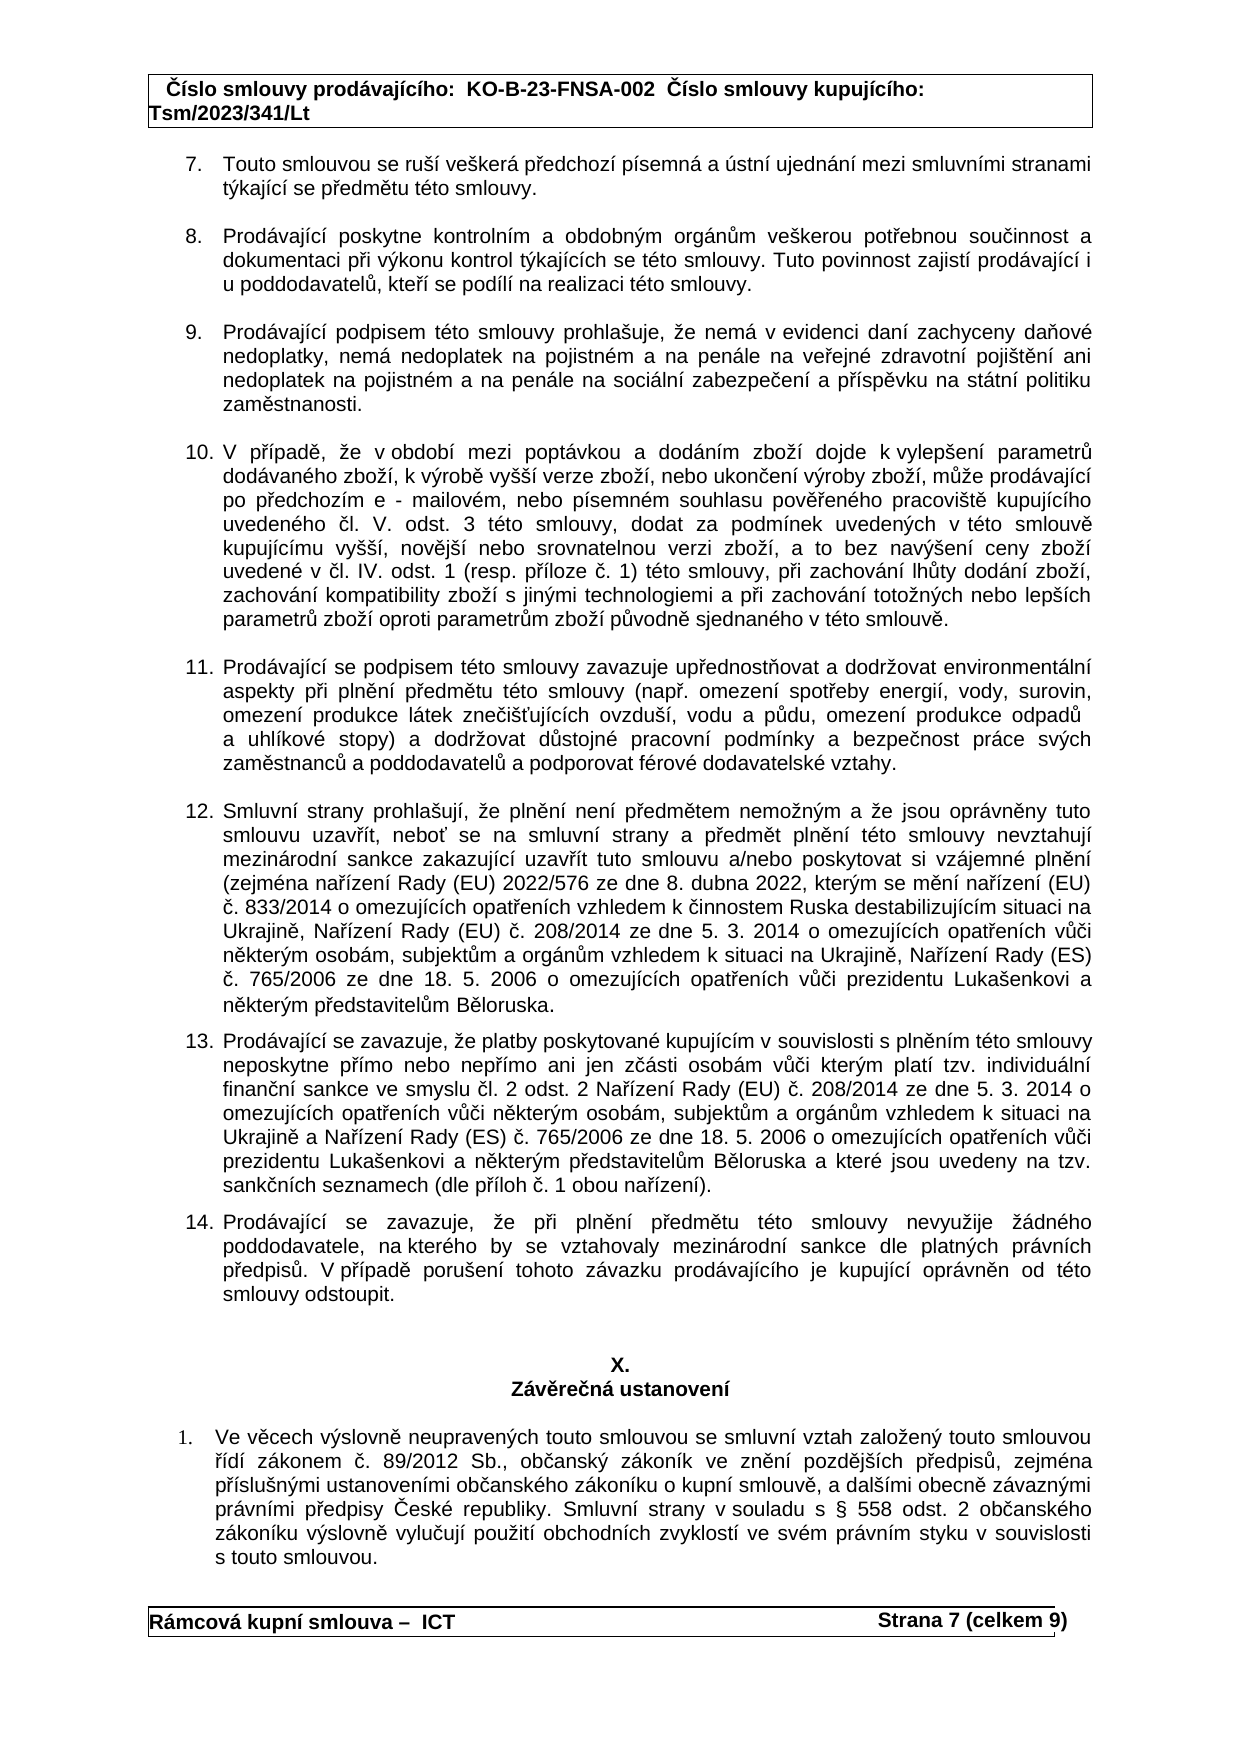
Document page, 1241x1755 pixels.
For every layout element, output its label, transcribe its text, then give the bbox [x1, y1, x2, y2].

list Touto smlouvou se ruší veškerá předchozí písemná a ústní ujednání mezi smluvními stranami týkající se předmětu této smlouvy. [185, 152, 1093, 200]
text Závěrečná ustanovení [148, 1377, 1093, 1401]
text X. [148, 1353, 1093, 1377]
list Ve věcech výslovně neupravených touto smlouvou se smluvní vztah založený touto smlouvou řídí zákonem č. 89/2012 Sb., občanský zákoník ve znění pozdějších předpisů, zejména příslušnými ustanoveními občanského zákoníku o kupní smlouvě, a dalšími obecně závaznými právními předpisy České republiky. Smluvní strany v souladu s § 558 odst. 2 občanského zákoníku výslovně vylučují použití obchodních zvyklostí ve svém právním styku v souvislosti s touto smlouvou. [177, 1425, 1093, 1569]
list Prodávající se podpisem této smlouvy zavazuje upřednostňovat a dodržovat environmentální aspekty při plnění předmětu této smlouvy (např. omezení spotřeby energií, vody, surovin, omezení produkce látek znečišťujících ovzduší, vodu a půdu, omezení produkce odpadů a uhlíkové stopy) a dodržovat důstojné pracovní podmínky a bezpečnost práce svých zaměstnanců a poddodavatelů a podporovat férové dodavatelské vztahy. [185, 655, 1093, 775]
list Prodávající se zavazuje, že platby poskytované kupujícím v souvislosti s plněním této smlouvy neposkytne přímo nebo nepřímo ani jen zčásti osobám vůči kterým platí tzv. individuální finanční sankce ve smyslu čl. 2 odst. 2 Nařízení Rady (EU) č. 208/2014 ze dne 5. 3. 2014 o omezujících opatřeních vůči některým osobám, subjektům a orgánům vzhledem k situaci na Ukrajině a Nařízení Rady (ES) č. 765/2006 ze dne 18. 5. 2006 o omezujících opatřeních vůči prezidentu Lukašenkovi a některým představitelům Běloruska a které jsou uvedeny na tzv. sankčních seznamech (dle příloh č. 1 obou nařízení). [185, 1029, 1093, 1197]
list Prodávající poskytne kontrolním a obdobným orgánům veškerou potřebnou součinnost a dokumentaci při výkonu kontrol týkajících se této smlouvy. Tuto povinnost zajistí prodávající i u poddodavatelů, kteří se podílí na realizaci této smlouvy. [185, 224, 1093, 296]
list Prodávající podpisem této smlouvy prohlašuje, že nemá v evidenci daní zachyceny daňové nedoplatky, nemá nedoplatek na pojistném a na penále na veřejné zdravotní pojištění ani nedoplatek na pojistném a na penále na sociální zabezpečení a příspěvku na státní politiku zaměstnanosti. [185, 320, 1093, 416]
list V případě, že v období mezi poptávkou a dodáním zboží dojde k vylepšení parametrů dodávaného zboží, k výrobě vyšší verze zboží, nebo ukončení výroby zboží, může prodávající po předchozím e - mailovém, nebo písemném souhlasu pověřeného pracoviště kupujícího uvedeného čl. V. odst. 3 této smlouvy, dodat za podmínek uvedených v této smlouvě kupujícímu vyšší, novější nebo srovnatelnou verzi zboží, a to bez navýšení ceny zboží uvedené v čl. IV. odst. 1 (resp. příloze č. 1) této smlouvy, při zachování lhůty dodání zboží, zachování kompatibility zboží s jinými technologiemi a při zachování totožných nebo lepších parametrů zboží oproti parametrům zboží původně sjednaného v této smlouvě. [185, 439, 1093, 631]
list Smluvní strany prohlašují, že plnění není předmětem nemožným a že jsou oprávněny tuto smlouvu uzavřít, neboť se na smluvní strany a předmět plnění této smlouvy nevztahují mezinárodní sankce zakazující uzavřít tuto smlouvu a/nebo poskytovat si vzájemné plnění (zejména nařízení Rady (EU) 2022/576 ze dne 8. dubna 2022, kterým se mění nařízení (EU) č. 833/2014 o omezujících opatřeních vzhledem k činnostem Ruska destabilizujícím situaci na Ukrajině, Nařízení Rady (EU) č. 208/2014 ze dne 5. 3. 2014 o omezujících opatřeních vůči některým osobám, subjektům a orgánům vzhledem k situaci na Ukrajině, Nařízení Rady (ES) č. 765/2006 ze dne 18. 5. 2006 o omezujících opatřeních vůči prezidentu Lukašenkovi a některým představitelům Běloruska. [185, 799, 1093, 1017]
list Prodávající se zavazuje, že při plnění předmětu této smlouvy nevyužije žádného poddodavatele, na kterého by se vztahovaly mezinárodní sankce dle platných právních předpisů. V případě porušení tohoto závazku prodávajícího je kupující oprávněn od této smlouvy odstoupit. [185, 1209, 1093, 1305]
